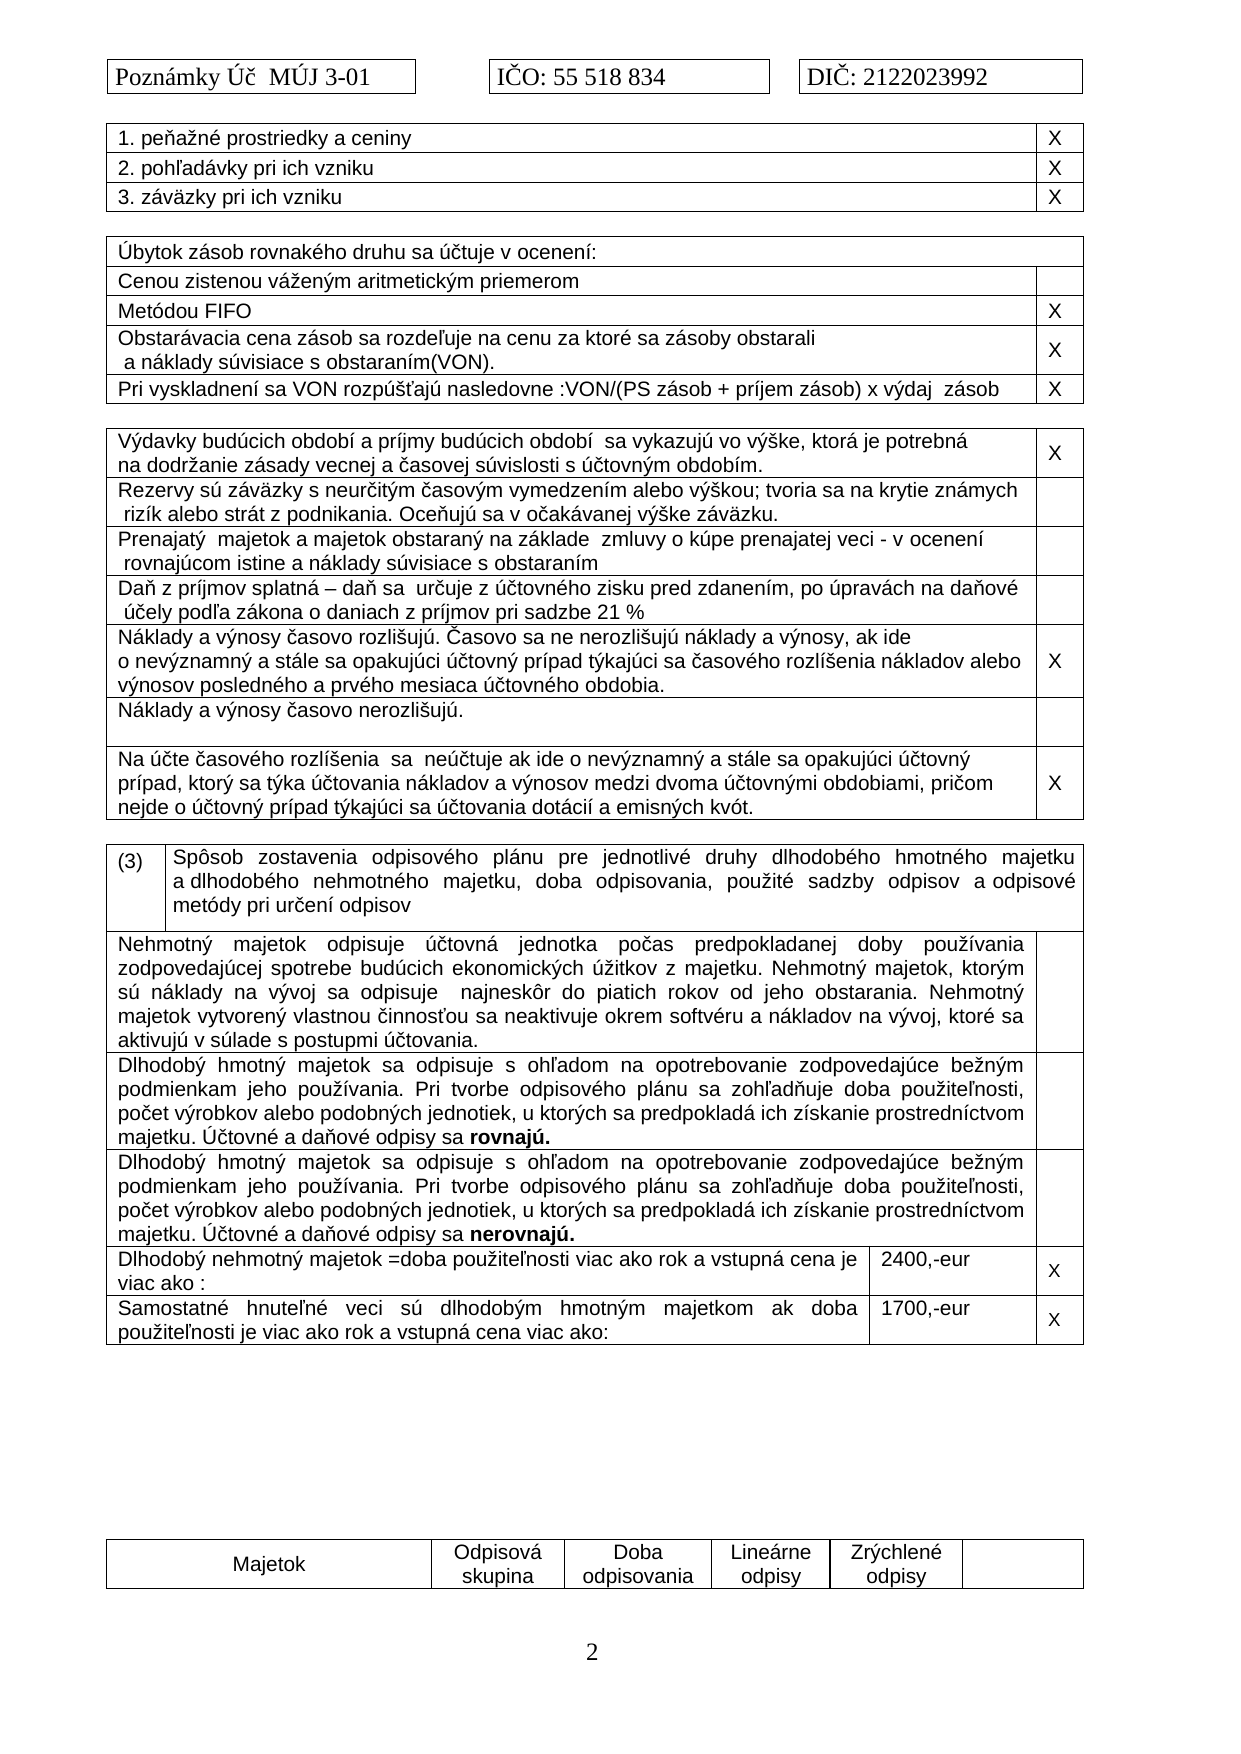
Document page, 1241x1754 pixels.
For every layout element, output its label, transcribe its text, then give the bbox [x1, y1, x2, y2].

table_header Doba odpisovania [565, 1540, 711, 1588]
table_cell Obstarávacia cena zásob sa rozdeľuje na cenu za ktoré sa zásoby obstarali a náklady súvisiace s obstaraním(VON). [107, 326, 1036, 374]
table_cell X [1037, 124, 1083, 152]
table_header Spôsob zostavenia odpisového plánu pre jednotlivé druhy dlhodobého hmotného majetku a dlhodobého nehmotného majetku, doba odpisovania, použité sadzby odpisov a odpisové metódy pri určení odpisov [166, 845, 1083, 931]
table_cell Dlhodobý hmotný majetok sa odpisuje s ohľadom na opotrebovanie zodpovedajúce bežným podmienkam jeho používania. Pri tvorbe odpisového plánu sa zohľadňuje doba použiteľnosti, počet výrobkov alebo podobných jednotiek, u ktorých sa predpokladá ich získanie prostredníctvom majetku. Účtovné a daňové odpisy sa rovnajú. [107, 1053, 1036, 1149]
table_cell Pri vyskladnení sa VON rozpúšťajú nasledovne :VON/(PS zásob + príjem zásob) x výdaj zásob [107, 375, 1036, 403]
table_header Úbytok zásob rovnakého druhu sa účtuje v ocenení: [107, 237, 1083, 266]
table_cell X [1037, 625, 1083, 697]
table_header Majetok [107, 1540, 431, 1588]
table_cell [1037, 1150, 1083, 1246]
table_cell Daň z príjmov splatná – daň sa určuje z účtovného zisku pred zdanením, po úpravách na daňové účely podľa zákona o daniach z príjmov pri sadzbe 21 % [107, 576, 1036, 624]
table_header Odpisová skupina [432, 1540, 564, 1588]
table_cell [1037, 267, 1083, 295]
table_cell Rezervy sú záväzky s neurčitým časovým vymedzením alebo výškou; tvoria sa na krytie známych rizík alebo strát z podnikania. Oceňujú sa v očakávanej výške záväzku. [107, 478, 1036, 526]
table_cell [1037, 576, 1083, 624]
table_cell [1037, 478, 1083, 526]
table_cell X [1037, 183, 1083, 211]
table_cell Na účte časového rozlíšenia sa neúčtuje ak ide o nevýznamný a stále sa opakujúci účtovný prípad, ktorý sa týka účtovania nákladov a výnosov medzi dvoma účtovnými obdobiami, pričom nejde o účtovný prípad týkajúci sa účtovania dotácií a emisných kvót. [107, 747, 1036, 819]
table_cell X [1037, 326, 1083, 374]
table_header Výdavky budúcich období a príjmy budúcich období sa vykazujú vo výške, ktorá je potrebná na dodržanie zásady vecnej a časovej súvislosti s účtovným obdobím. [107, 429, 1036, 477]
table_cell Samostatné hnuteľné veci sú dlhodobým hmotným majetkom ak doba použiteľnosti je viac ako rok a vstupná cena viac ako: [107, 1296, 869, 1343]
table_cell 3. záväzky pri ich vzniku [107, 183, 1036, 211]
table_cell Náklady a výnosy časovo nerozlišujú. [107, 698, 1036, 746]
table_cell [1037, 527, 1083, 575]
table_cell 1. peňažné prostriedky a ceniny [107, 124, 1036, 152]
table_cell 2400,-eur [870, 1247, 1036, 1294]
table_cell X [1037, 375, 1083, 403]
table_cell Nehmotný majetok odpisuje účtovná jednotka počas predpokladanej doby používania zodpovedajúcej spotrebe budúcich ekonomických úžitkov z majetku. Nehmotný majetok, ktorým sú náklady na vývoj sa odpisuje najneskôr do piatich rokov od jeho obstarania. Nehmotný majetok vytvorený vlastnou činnosťou sa neaktivuje okrem softvéru a nákladov na vývoj, ktoré sa aktivujú v súlade s postupmi účtovania. [107, 932, 1036, 1052]
table_cell Cenou zistenou váženým aritmetickým priemerom [107, 267, 1036, 295]
table_cell Metódou FIFO [107, 296, 1036, 325]
table_cell X [1037, 1296, 1083, 1343]
table_cell X [1037, 153, 1083, 182]
table_cell Dlhodobý hmotný majetok sa odpisuje s ohľadom na opotrebovanie zodpovedajúce bežným podmienkam jeho používania. Pri tvorbe odpisového plánu sa zohľadňuje doba použiteľnosti, počet výrobkov alebo podobných jednotiek, u ktorých sa predpokladá ich získanie prostredníctvom majetku. Účtovné a daňové odpisy sa nerovnajú. [107, 1150, 1036, 1246]
table_cell [1037, 932, 1083, 1052]
table_header [963, 1540, 1083, 1588]
table_cell [1037, 1053, 1083, 1149]
table_cell [1037, 698, 1083, 746]
table_cell 2. pohľadávky pri ich vzniku [107, 153, 1036, 182]
table_cell X [1037, 747, 1083, 819]
table_cell Dlhodobý nehmotný majetok =doba použiteľnosti viac ako rok a vstupná cena je viac ako : [107, 1247, 869, 1294]
table_header X [1037, 429, 1083, 477]
table_header Lineárne odpisy [712, 1540, 829, 1588]
table_cell Prenajatý majetok a majetok obstaraný na základe zmluvy o kúpe prenajatej veci - v ocenení rovnajúcom istine a náklady súvisiace s obstaraním [107, 527, 1036, 575]
table_header Zrýchlené odpisy [831, 1540, 962, 1588]
table_cell X [1037, 1247, 1083, 1294]
table_cell Náklady a výnosy časovo rozlišujú. Časovo sa ne nerozlišujú náklady a výnosy, ak ide o nevýznamný a stále sa opakujúci účtovný prípad týkajúci sa časového rozlíšenia nákladov alebo výnosov posledného a prvého mesiaca účtovného obdobia. [107, 625, 1036, 697]
table_cell X [1037, 296, 1083, 325]
table_header [107, 845, 165, 931]
table_cell 1700,-eur [870, 1296, 1036, 1343]
